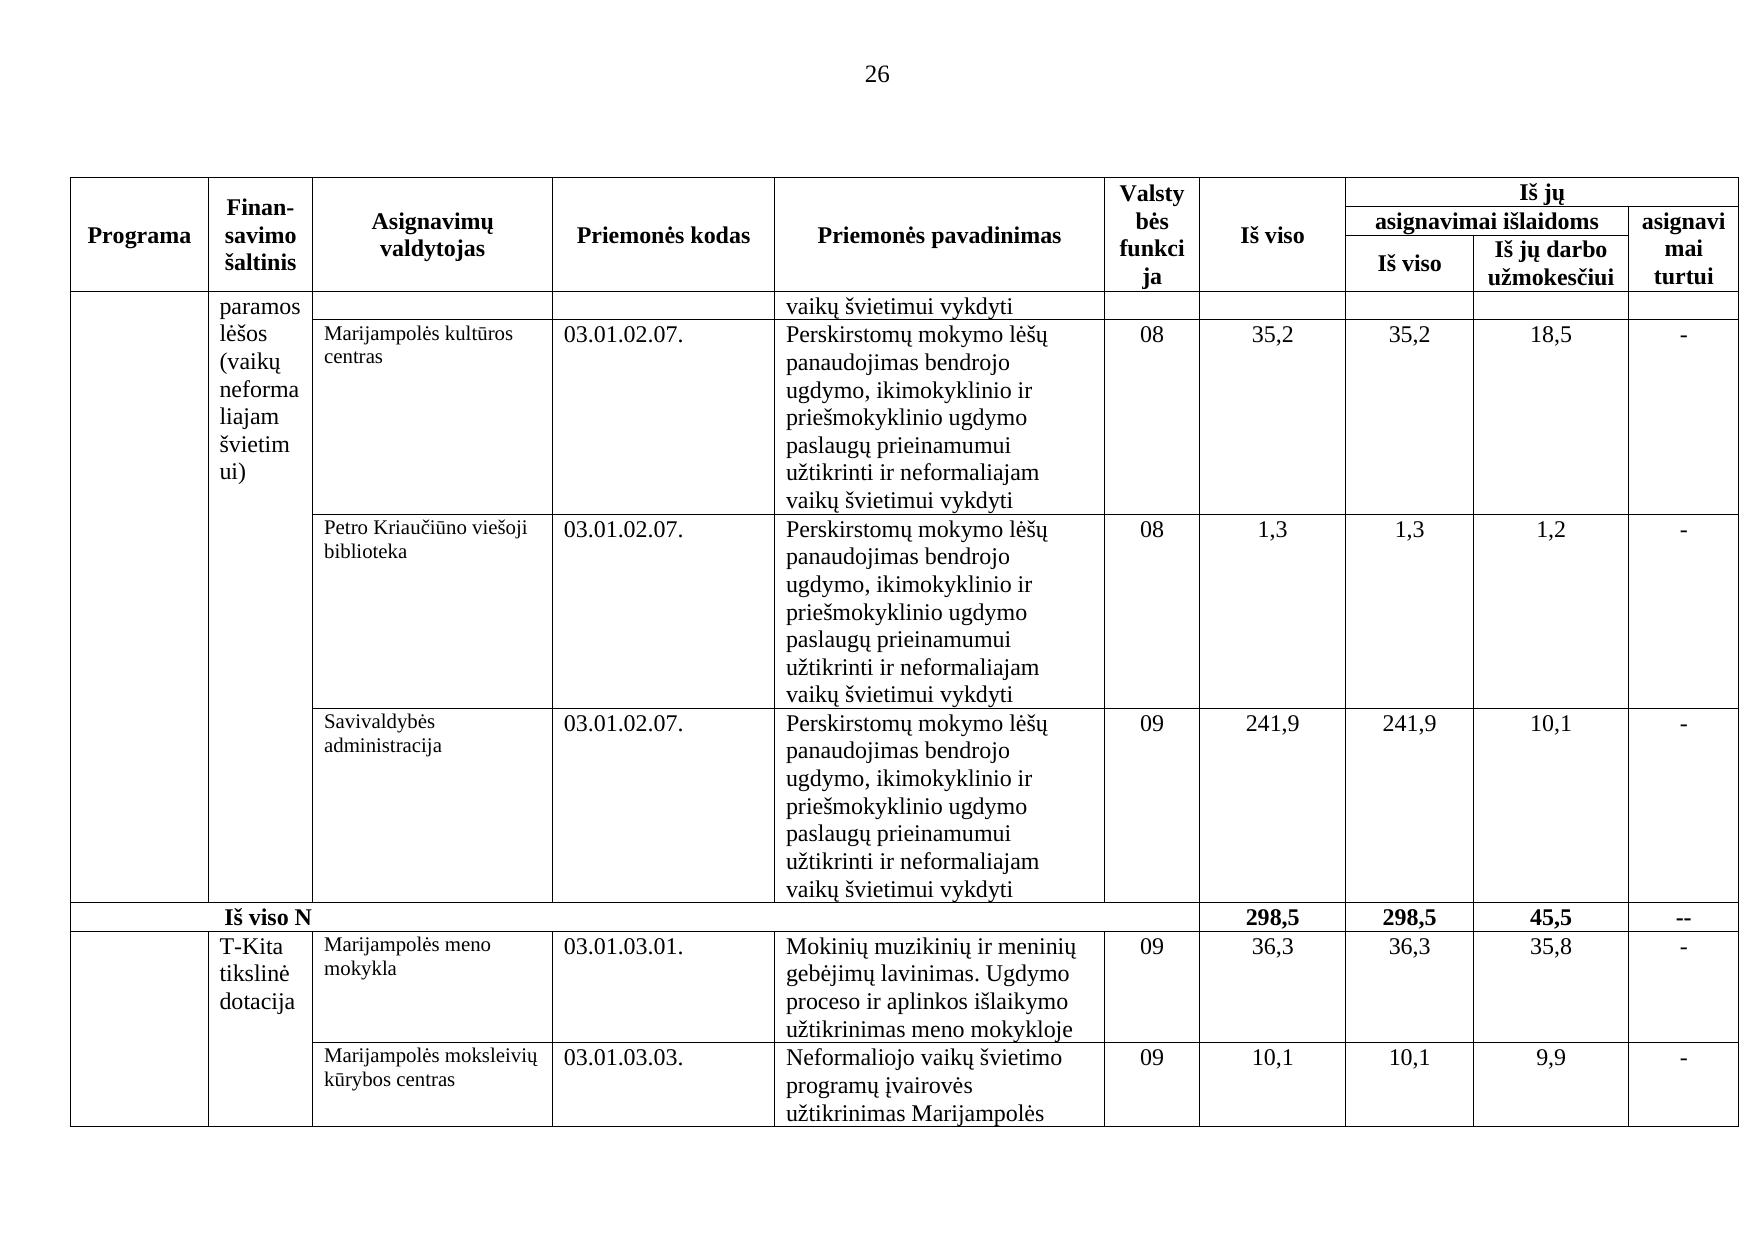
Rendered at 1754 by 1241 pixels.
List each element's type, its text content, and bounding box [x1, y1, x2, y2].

table_cell 36,3 [1200, 932, 1345, 1042]
table_cell 09 [1105, 932, 1199, 1042]
table_cell 03.01.02.07. [553, 709, 774, 902]
table_cell - [1629, 292, 1738, 319]
table_cell Savivaldybės administracija [313, 709, 552, 902]
table_cell Iš viso N [71, 903, 1199, 931]
table_cell 298,5 [1200, 903, 1345, 931]
table_cell -- [1629, 903, 1738, 931]
table_cell 03.01.03.03. [553, 1043, 774, 1126]
table_cell 298,5 [1346, 903, 1473, 931]
table_cell paramos lėšos (vaikų neformaliajam švietimui) [209, 292, 312, 902]
table_cell 08 [1105, 320, 1199, 514]
table_header Iš viso [1200, 178, 1345, 291]
table_header Priemonės pavadinimas [775, 178, 1104, 291]
table_cell 35,8 [1474, 932, 1628, 1042]
table_cell 03.01.02.07. [553, 320, 774, 514]
table_cell Neformaliojo vaikų švietimo programų įvairovės užtikrinimas Marijampolės [775, 1043, 1104, 1126]
table_cell Marijampolės kultūros centras [313, 320, 552, 514]
table_cell 09 [1105, 709, 1199, 902]
table_cell Perskirstomų mokymo lėšų panaudojimas bendrojo ugdymo, ikimokyklinio ir priešmokyklinio ugdymo paslaugų prieinamumui užtikrinti ir neformaliajam vaikų švietimui vykdyti [775, 515, 1104, 708]
table_cell Petro Kriaučiūno viešoji biblioteka [313, 515, 552, 708]
table_cell [553, 292, 774, 319]
table_cell 08 [1105, 515, 1199, 708]
table_cell 241,9 [1200, 709, 1345, 902]
table_cell Perskirstomų mokymo lėšų panaudojimas bendrojo ugdymo, ikimokyklinio ir priešmokyklinio ugdymo paslaugų prieinamumui užtikrinti ir neformaliajam vaikų švietimui vykdyti [775, 709, 1104, 902]
table_cell Marijampolės moksleivių kūrybos centras [313, 1043, 552, 1126]
table_cell Mokinių muzikinių ir meninių gebėjimų lavinimas. Ugdymo proceso ir aplinkos išlaikymo užtikrinimas meno mokykloje [775, 932, 1104, 1042]
table_header Valstybės funkcija [1105, 178, 1199, 291]
table_cell [71, 932, 208, 1126]
table_cell 35,2 [1346, 320, 1473, 514]
table_cell 10,1 [1200, 1043, 1345, 1126]
table_cell asignavimai išlaidoms [1346, 207, 1628, 234]
table_cell 1,3 [1346, 515, 1473, 708]
table_cell 9,9 [1474, 1043, 1628, 1126]
table_header Finan-savimo šaltinis [209, 178, 312, 291]
table_cell asignavimai turtui įsigyti [1629, 207, 1738, 291]
table_cell 1,2 [1474, 515, 1628, 708]
table_cell 10,1 [1474, 709, 1628, 902]
table_cell 03.01.03.01. [553, 932, 774, 1042]
table_cell - [1629, 932, 1738, 1042]
table_cell vaikų švietimui vykdyti [775, 292, 1104, 319]
table_cell [71, 292, 208, 902]
table_cell Perskirstomų mokymo lėšų panaudojimas bendrojo ugdymo, ikimokyklinio ir priešmokyklinio ugdymo paslaugų prieinamumui užtikrinti ir neformaliajam vaikų švietimui vykdyti [775, 320, 1104, 514]
table_cell T-Kita tikslinė dotacija [209, 932, 312, 1126]
table_header Asignavimų valdytojas [313, 178, 552, 291]
table_cell 241,9 [1346, 709, 1473, 902]
table_cell 35,2 [1200, 320, 1345, 514]
table_cell - [1629, 515, 1738, 708]
table_cell 36,3 [1346, 932, 1473, 1042]
table_cell Iš jų darbo užmokesčiui [1474, 236, 1628, 291]
table_cell [1105, 292, 1199, 319]
table_cell 09 [1105, 1043, 1199, 1126]
table_cell Marijampolės meno mokykla [313, 932, 552, 1042]
table_header Priemonės kodas [553, 178, 774, 291]
table_cell 10,1 [1346, 1043, 1473, 1126]
table_cell - [1629, 320, 1738, 514]
table_cell [1346, 292, 1473, 319]
table_cell Iš viso [1346, 236, 1473, 291]
table_cell [1200, 292, 1345, 319]
table_cell 03.01.02.07. [553, 515, 774, 708]
table_cell - [1629, 1043, 1738, 1126]
table_cell 1,3 [1200, 515, 1345, 708]
table_cell 18,5 [1474, 320, 1628, 514]
table_cell 45,5 [1474, 903, 1628, 931]
table_cell [1474, 292, 1628, 319]
table_header Programa [71, 178, 208, 291]
table_header Iš jų [1346, 178, 1738, 206]
table_cell - [1629, 709, 1738, 902]
table_cell [313, 292, 552, 319]
